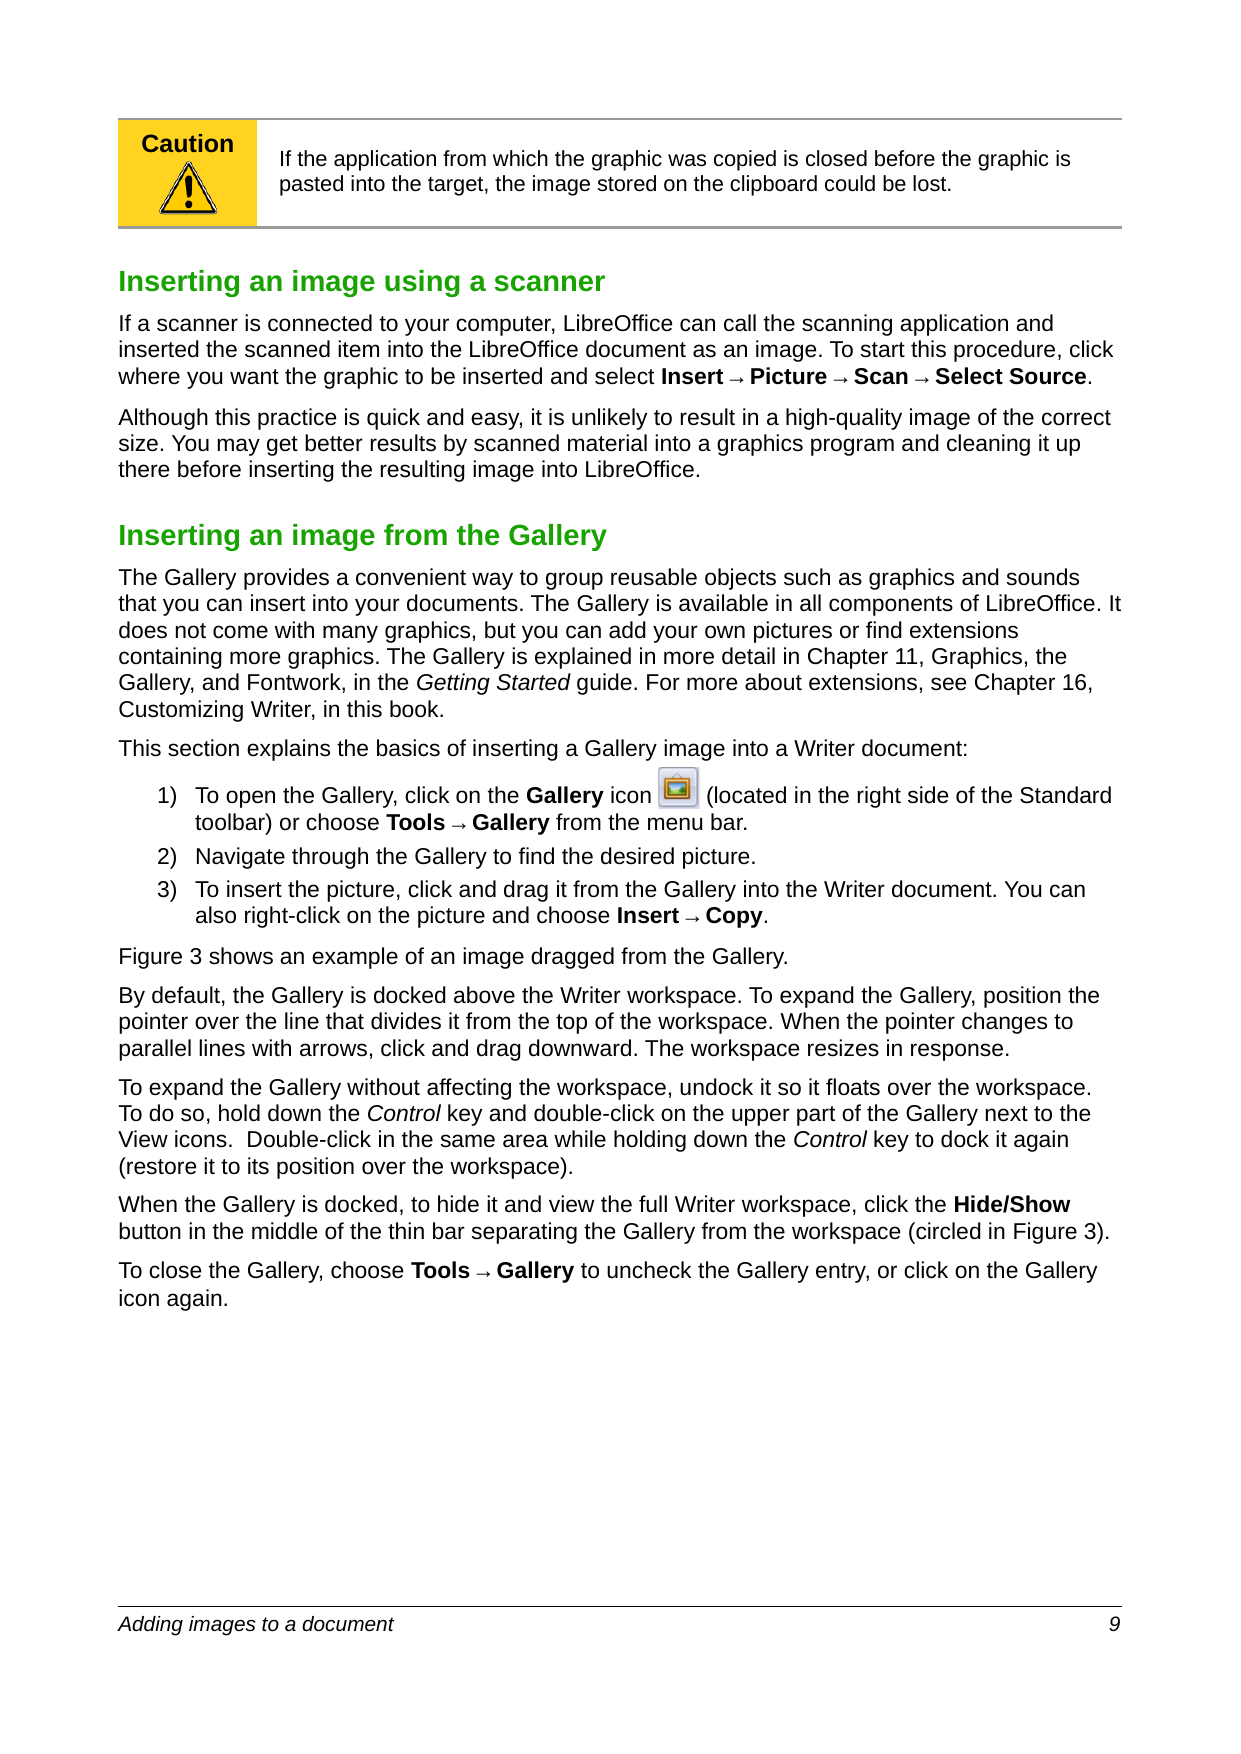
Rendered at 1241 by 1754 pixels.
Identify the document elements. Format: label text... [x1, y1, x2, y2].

text If a scanner is connected to your computer, LibreOffice can call the scanning application and inserted the scanned item into the LibreOffice document as an image. To start this procedure, click where you want the graphic to be inserted and select Insert → Picture → Scan → Select Source. [118, 310, 1122, 391]
list To insert the picture, click and drag it from the Gallery into the Writer document. You can also right-click on the picture and choose Insert → Copy. [177, 876, 1122, 931]
list Navigate through the Gallery to find the desired picture. [177, 843, 1122, 870]
text Although this practice is quick and easy, it is unlikely to result in a high-quality image of the correct size. You may get better results by scanned material into a graphics program and cleaning it up there before inserting the resulting image into LibreOffice. [118, 403, 1122, 482]
subtitle Inserting an image from the Gallery [118, 518, 1122, 552]
table_header Caution [118, 120, 257, 226]
picture [155, 157, 220, 218]
list This section explains the basics of inserting a Gallery image into a Writer document: [118, 734, 1122, 761]
text By default, the Gallery is docked above the Writer workspace. To expand the Gallery, position the pointer over the line that divides it from the top of the workspace. When the pointer changes to parallel lines with arrows, click and drag downward. The workspace resizes in response. [118, 982, 1122, 1061]
text The Gallery provides a convenient way to group reusable objects such as graphics and sounds that you can insert into your documents. The Gallery is available in all components of LibreOffice. It does not come with many graphics, but you can add your own pictures or find extensions containing more graphics. The Gallery is explained in more detail in Chapter 11, Graphics, the Gallery, and Fontwork, in the Getting Started guide. For more about extensions, see Chapter 16, Customizing Writer, in this book. [118, 564, 1122, 722]
text To close the Gallery, choose Tools → Gallery to uncheck the Gallery entry, or click on the Gallery icon again. [118, 1257, 1122, 1311]
table_header If the application from which the graphic was copied is closed before the graphic is pasted into the target, the image stored on the clipboard could be lost. [258, 120, 1122, 226]
text When the Gallery is docked, to hide it and view the full Writer workspace, click the Hide/Show button in the middle of the thin bar separating the Gallery from the workspace (circled in Figure 3). [118, 1191, 1122, 1244]
text To expand the Gallery without affecting the workspace, undock it so it floats over the workspace. To do so, hold down the Control key and double-click on the upper part of the Gallery next to the View icons. Double-click in the same area while holding down the Control key to dock it again (restore it to its position over the workspace). [118, 1073, 1122, 1179]
picture [658, 767, 700, 809]
subtitle Inserting an image using a scanner [118, 264, 1122, 297]
text Figure 3 shows an example of an image dragged from the Gallery. [118, 943, 1122, 969]
list To open the Gallery, click on the Gallery icon (located in the right side of the Standard toolbar) or choose Tools → Gallery from the menu bar. [177, 767, 1122, 837]
